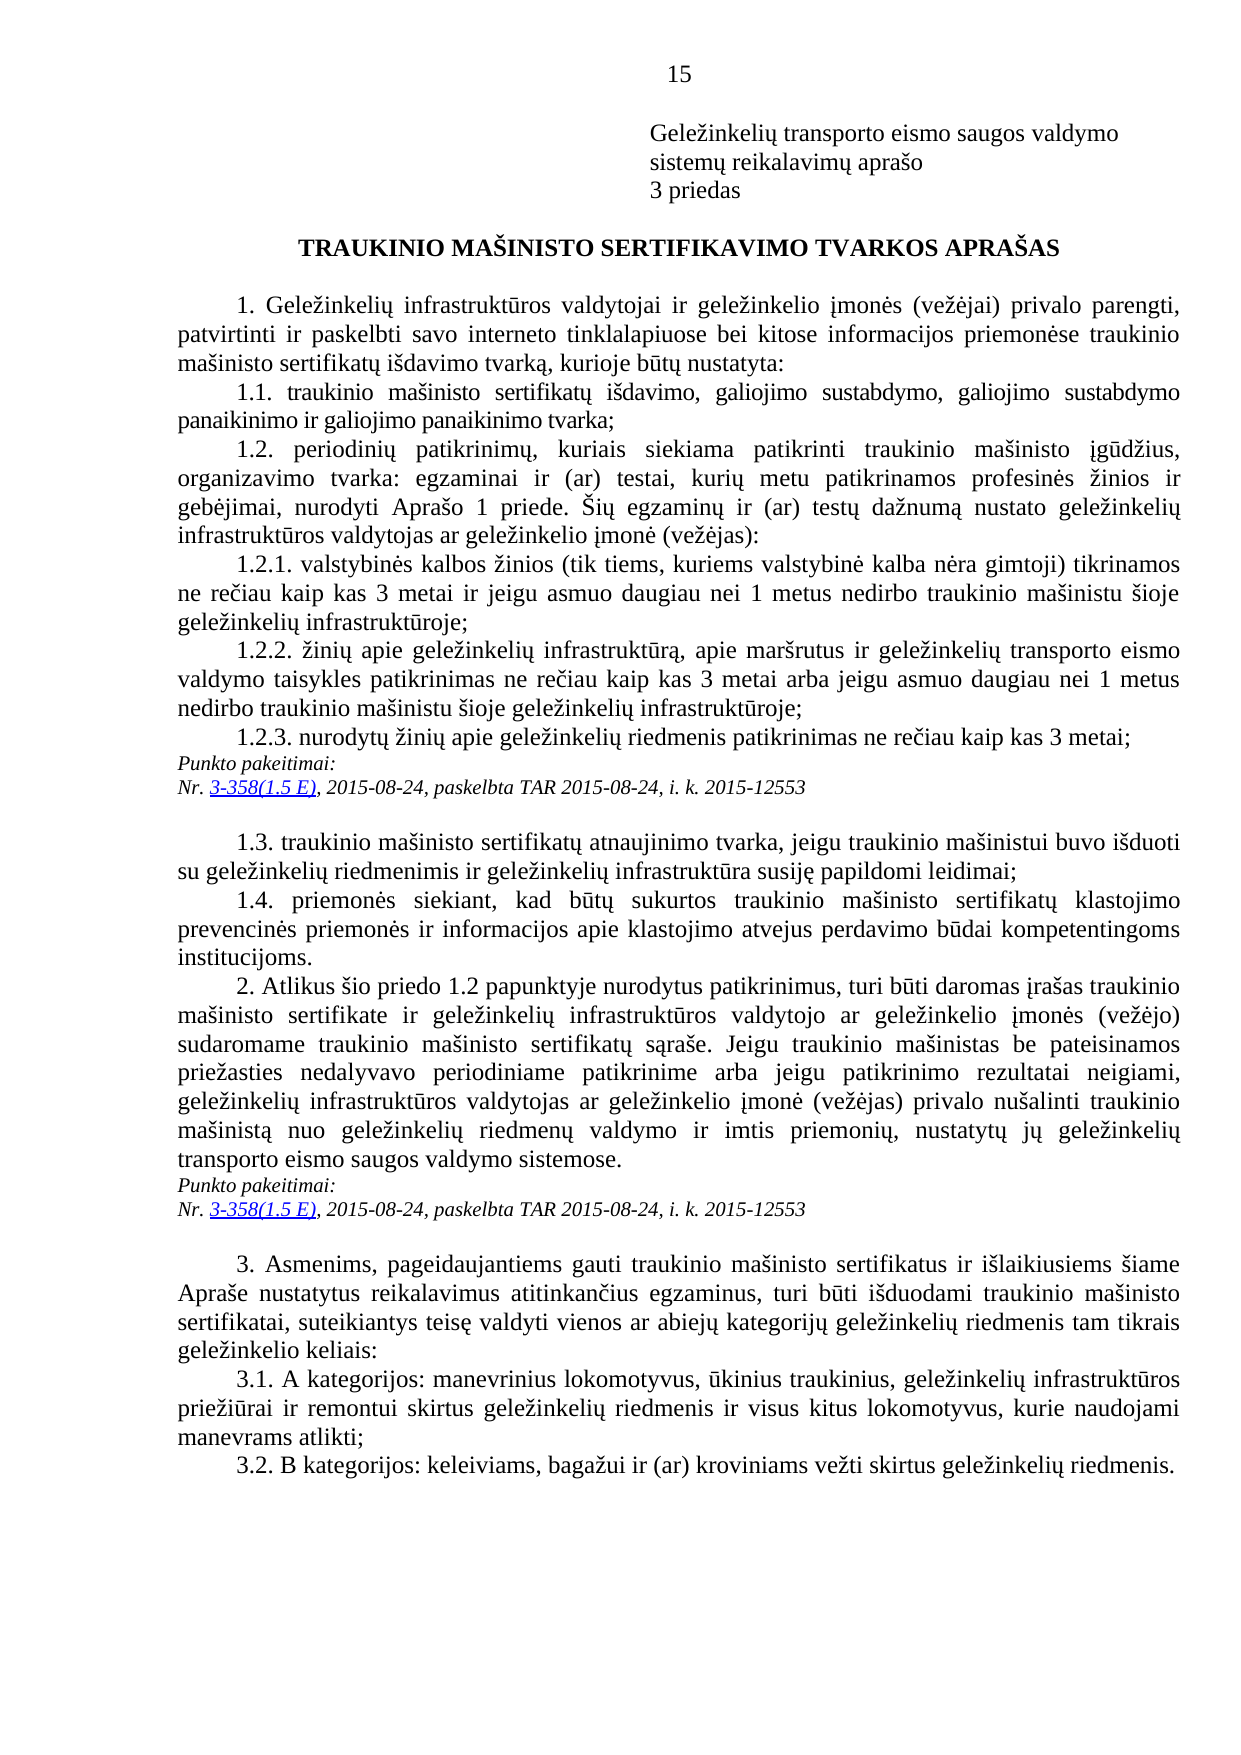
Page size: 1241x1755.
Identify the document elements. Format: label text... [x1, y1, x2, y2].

text 3 priedas [649, 176, 1181, 204]
text TRAUKINIO MAŠINISTO SERTIFIKAVIMO TVARKOS APRAŠAS [177, 233, 1181, 262]
text 1.2.3. nurodytų žinių apie geležinkelių riedmenis patikrinimas ne rečiau kaip kas 3 metai; [177, 722, 1181, 751]
text sistemų reikalavimų aprašo [649, 147, 1181, 176]
text 1. Geležinkelių infrastruktūros valdytojai ir geležinkelio įmonės (vežėjai) privalo parengti, patvirtinti ir paskelbti savo interneto tinklalapiuose bei kitose informacijos priemonėse traukinio mašinisto sertifikatų išdavimo tvarką, kurioje būtų nustatyta: [177, 291, 1181, 377]
text 1.3. traukinio mašinisto sertifikatų atnaujinimo tvarka, jeigu traukinio mašinistui buvo išduoti su geležinkelių riedmenimis ir geležinkelių infrastruktūra susiję papildomi leidimai; [177, 827, 1181, 885]
text Punkto pakeitimai: [177, 1172, 1181, 1197]
text Geležinkelių transporto eismo saugos valdymo [649, 118, 1181, 147]
text 1.2. periodinių patikrinimų, kuriais siekiama patikrinti traukinio mašinisto įgūdžius, organizavimo tvarka: egzaminai ir (ar) testai, kurių metu patikrinamos profesinės žinios ir gebėjimai, nurodyti Aprašo 1 priede. Šių egzaminų ir (ar) testų dažnumą nustato geležinkelių infrastruktūros valdytojas ar geležinkelio įmonė (vežėjas): [177, 434, 1181, 549]
text 1.4. priemonės siekiant, kad būtų sukurtos traukinio mašinisto sertifikatų klastojimo prevencinės priemonės ir informacijos apie klastojimo atvejus perdavimo būdai kompetentingoms institucijoms. [177, 885, 1181, 971]
text 1.2.1. valstybinės kalbos žinios (tik tiems, kuriems valstybinė kalba nėra gimtoji) tikrinamos ne rečiau kaip kas 3 metai ir jeigu asmuo daugiau nei 1 metus nedirbo traukinio mašinistu šioje geležinkelių infrastruktūroje; [177, 549, 1181, 636]
text 3.2. B kategorijos: keleiviams, bagažui ir (ar) kroviniams vežti skirtus geležinkelių riedmenis. [177, 1451, 1181, 1479]
text 3. Asmenims, pageidaujantiems gauti traukinio mašinisto sertifikatus ir išlaikiusiems šiame Apraše nustatytus reikalavimus atitinkančius egzaminus, turi būti išduodami traukinio mašinisto sertifikatai, suteikiantys teisę valdyti vienos ar abiejų kategorijų geležinkelių riedmenis tam tikrais geležinkelio keliais: [177, 1249, 1181, 1364]
text 1.2.2. žinių apie geležinkelių infrastruktūrą, apie maršrutus ir geležinkelių transporto eismo valdymo taisykles patikrinimas ne rečiau kaip kas 3 metai arba jeigu asmuo daugiau nei 1 metus nedirbo traukinio mašinistu šioje geležinkelių infrastruktūroje; [177, 636, 1181, 722]
text 2. Atlikus šio priedo 1.2 papunktyje nurodytus patikrinimus, turi būti daromas įrašas traukinio mašinisto sertifikate ir geležinkelių infrastruktūros valdytojo ar geležinkelio įmonės (vežėjo) sudaromame traukinio mašinisto sertifikatų sąraše. Jeigu traukinio mašinistas be pateisinamos priežasties nedalyvavo periodiniame patikrinime arba jeigu patikrinimo rezultatai neigiami, geležinkelių infrastruktūros valdytojas ar geležinkelio įmonė (vežėjas) privalo nušalinti traukinio mašinistą nuo geležinkelių riedmenų valdymo ir imtis priemonių, nustatytų jų geležinkelių transporto eismo saugos valdymo sistemose. [177, 971, 1181, 1172]
text 1.1. traukinio mašinisto sertifikatų išdavimo, galiojimo sustabdymo, galiojimo sustabdymo panaikinimo ir galiojimo panaikinimo tvarka; [177, 377, 1181, 434]
text Punkto pakeitimai: [177, 751, 1181, 775]
text Nr. 3-358(1.5 E), 2015-08-24, paskelbta TAR 2015-08-24, i. k. 2015-12553 [177, 1197, 1181, 1221]
text 3.1. A kategorijos: manevrinius lokomotyvus, ūkinius traukinius, geležinkelių infrastruktūros priežiūrai ir remontui skirtus geležinkelių riedmenis ir visus kitus lokomotyvus, kurie naudojami manevrams atlikti; [177, 1364, 1181, 1451]
text Nr. 3-358(1.5 E), 2015-08-24, paskelbta TAR 2015-08-24, i. k. 2015-12553 [177, 775, 1181, 799]
